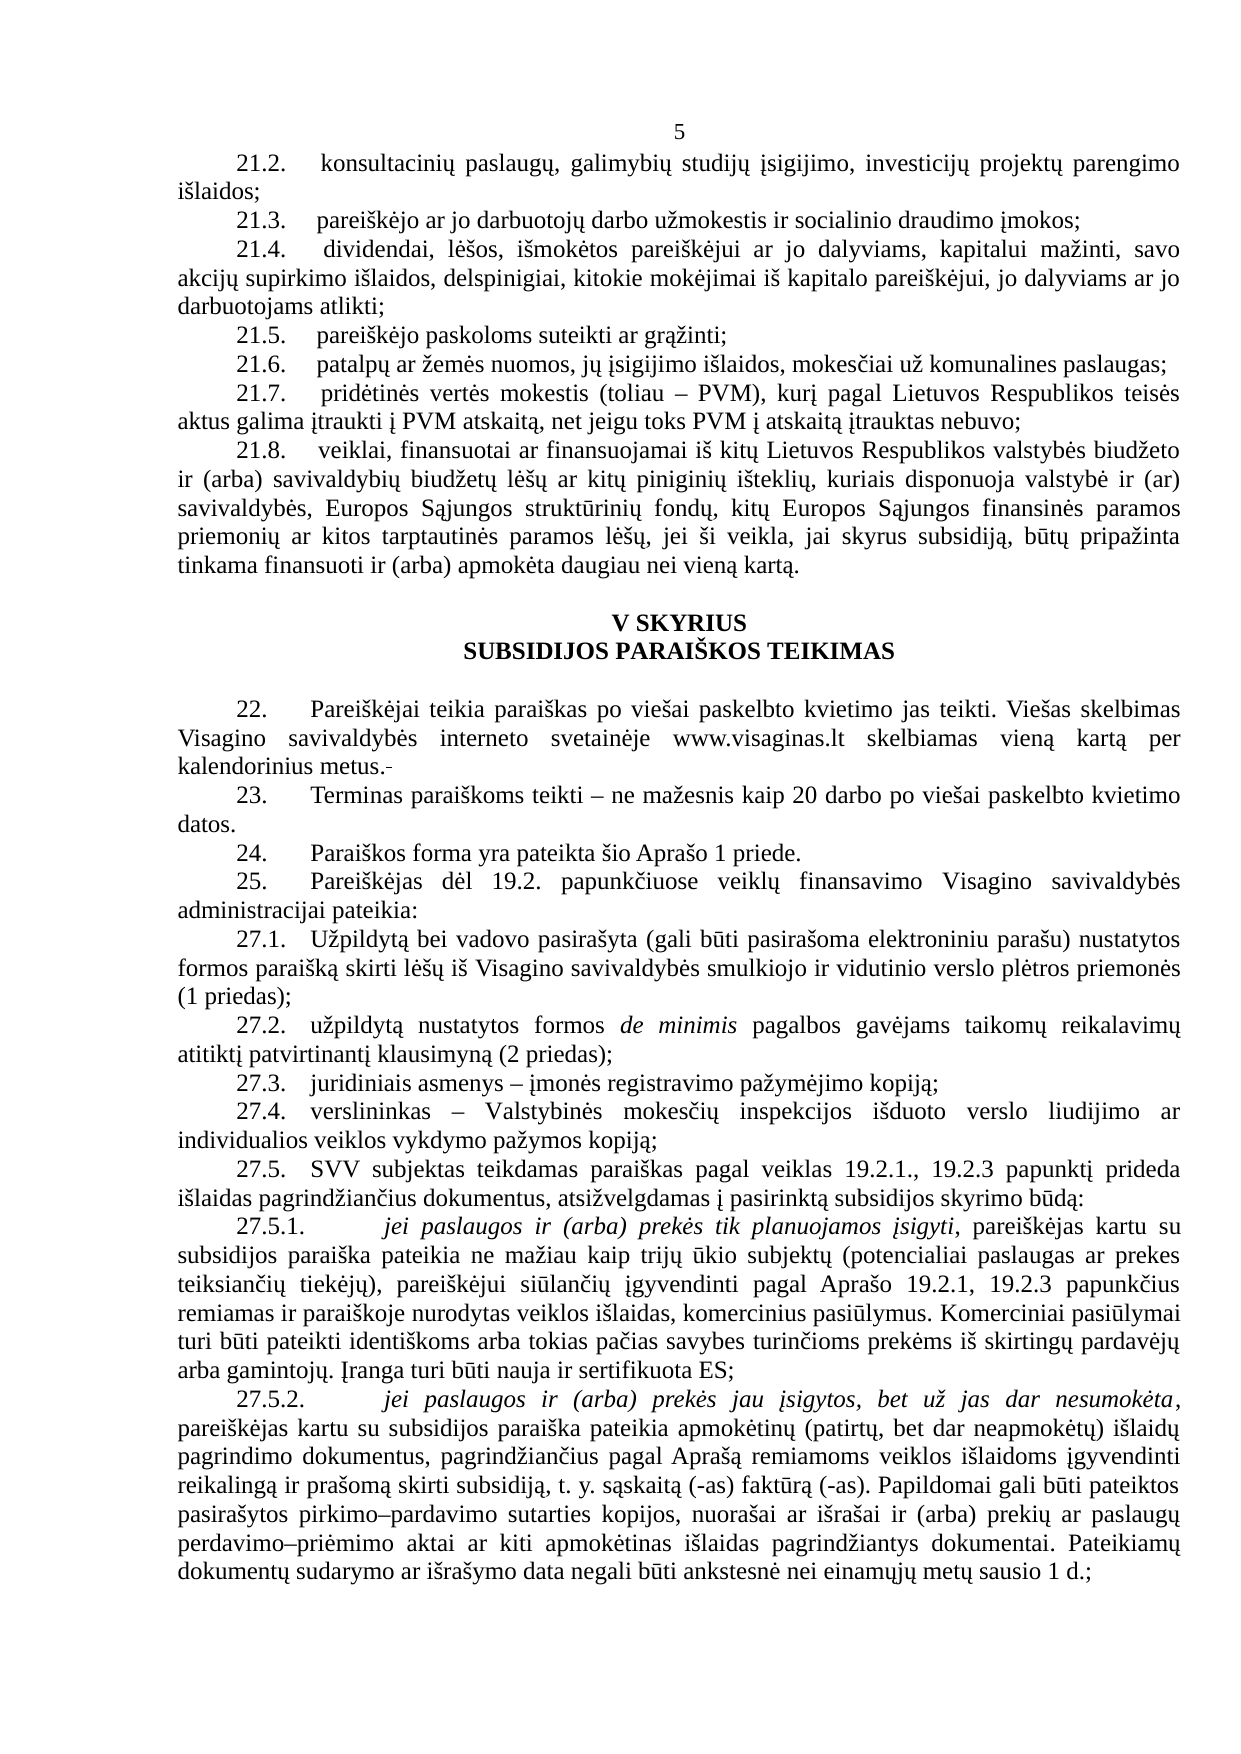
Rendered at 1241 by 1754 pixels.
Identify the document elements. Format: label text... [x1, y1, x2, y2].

text 22. Pareiškėjai teikia paraiškas po viešai paskelbto kvietimo jas teikti. Viešas skelbimas Visagino savivaldybės interneto svetainėje www.visaginas.lt skelbiamas vieną kartą per kalendorinius metus. [177, 694, 1181, 780]
text 27.3. juridiniais asmenys – įmonės registravimo pažymėjimo kopiją; [177, 1068, 1181, 1096]
text 24. Paraiškos forma yra pateikta šio Aprašo 1 priede. [177, 838, 1181, 866]
text 21.8. veiklai, finansuotai ar finansuojamai iš kitų Lietuvos Respublikos valstybės biudžeto ir (arba) savivaldybių biudžetų lėšų ar kitų piniginių išteklių, kuriais disponuoja valstybė ir (ar) savivaldybės, Europos Sąjungos struktūrinių fondų, kitų Europos Sąjungos finansinės paramos priemonių ar kitos tarptautinės paramos lėšų, jei ši veikla, jai skyrus subsidiją, būtų pripažinta tinkama finansuoti ir (arba) apmokėta daugiau nei vieną kartą. [177, 435, 1181, 579]
text 21.6. patalpų ar žemės nuomos, jų įsigijimo išlaidos, mokesčiai už komunalines paslaugas; [177, 349, 1181, 378]
text 27.2. užpildytą nustatytos formos de minimis pagalbos gavėjams taikomų reikalavimų atitiktį patvirtinantį klausimyną (2 priedas); [177, 1010, 1181, 1068]
text V SKYRIUS [177, 608, 1181, 636]
text 27.5.2. jei paslaugos ir (arba) prekės jau įsigytos, bet už jas dar nesumokėta, pareiškėjas kartu su subsidijos paraiška pateikia apmokėtinų (patirtų, bet dar neapmokėtų) išlaidų pagrindimo dokumentus, pagrindžiančius pagal Aprašą remiamoms veiklos išlaidoms įgyvendinti reikalingą ir prašomą skirti subsidiją, t. y. sąskaitą (-as) faktūrą (-as). Papildomai gali būti pateiktos pasirašytos pirkimo–pardavimo sutarties kopijos, nuorašai ar išrašai ir (arba) prekių ar paslaugų perdavimo–priėmimo aktai ar kiti apmokėtinas išlaidas pagrindžiantys dokumentai. Pateikiamų dokumentų sudarymo ar išrašymo data negali būti ankstesnė nei einamųjų metų sausio 1 d.; [177, 1384, 1181, 1585]
text 25. Pareiškėjas dėl 19.2. papunkčiuose veiklų finansavimo Visagino savivaldybės administracijai pateikia: [177, 866, 1181, 924]
text 21.2. konsultacinių paslaugų, galimybių studijų įsigijimo, investicijų projektų parengimo išlaidos; [177, 148, 1181, 205]
text 21.4. dividendai, lėšos, išmokėtos pareiškėjui ar jo dalyviams, kapitalui mažinti, savo akcijų supirkimo išlaidos, delspinigiai, kitokie mokėjimai iš kapitalo pareiškėjui, jo dalyviams ar jo darbuotojams atlikti; [177, 234, 1181, 320]
text 21.7. pridėtinės vertės mokestis (toliau – PVM), kurį pagal Lietuvos Respublikos teisės aktus galima įtraukti į PVM atskaitą, net jeigu toks PVM į atskaitą įtrauktas nebuvo; [177, 378, 1181, 435]
text SUBSIDIJOS PARAIŠKOS TEIKIMAS [177, 636, 1181, 665]
text 27.5. SVV subjektas teikdamas paraiškas pagal veiklas 19.2.1., 19.2.3 papunktį prideda išlaidas pagrindžiančius dokumentus, atsižvelgdamas į pasirinktą subsidijos skyrimo būdą: [177, 1154, 1181, 1211]
text 27.5.1. jei paslaugos ir (arba) prekės tik planuojamos įsigyti, pareiškėjas kartu su subsidijos paraiška pateikia ne mažiau kaip trijų ūkio subjektų (potencialiai paslaugas ar prekes teiksiančių tiekėjų), pareiškėjui siūlančių įgyvendinti pagal Aprašo 19.2.1, 19.2.3 papunkčius remiamas ir paraiškoje nurodytas veiklos išlaidas, komercinius pasiūlymus. Komerciniai pasiūlymai turi būti pateikti identiškoms arba tokias pačias savybes turinčioms prekėms iš skirtingų pardavėjų arba gamintojų. Įranga turi būti nauja ir sertifikuota ES; [177, 1211, 1181, 1384]
text 27.1. Užpildytą bei vadovo pasirašyta (gali būti pasirašoma elektroniniu parašu) nustatytos formos paraišką skirti lėšų iš Visagino savivaldybės smulkiojo ir vidutinio verslo plėtros priemonės (1 priedas); [177, 924, 1181, 1010]
text 21.5. pareiškėjo paskoloms suteikti ar grąžinti; [177, 320, 1181, 349]
text 21.3. pareiškėjo ar jo darbuotojų darbo užmokestis ir socialinio draudimo įmokos; [177, 205, 1181, 234]
text 23. Terminas paraiškoms teikti – ne mažesnis kaip 20 darbo po viešai paskelbto kvietimo datos. [177, 780, 1181, 838]
text 27.4. verslininkas – Valstybinės mokesčių inspekcijos išduoto verslo liudijimo ar individualios veiklos vykdymo pažymos kopiją; [177, 1096, 1181, 1154]
